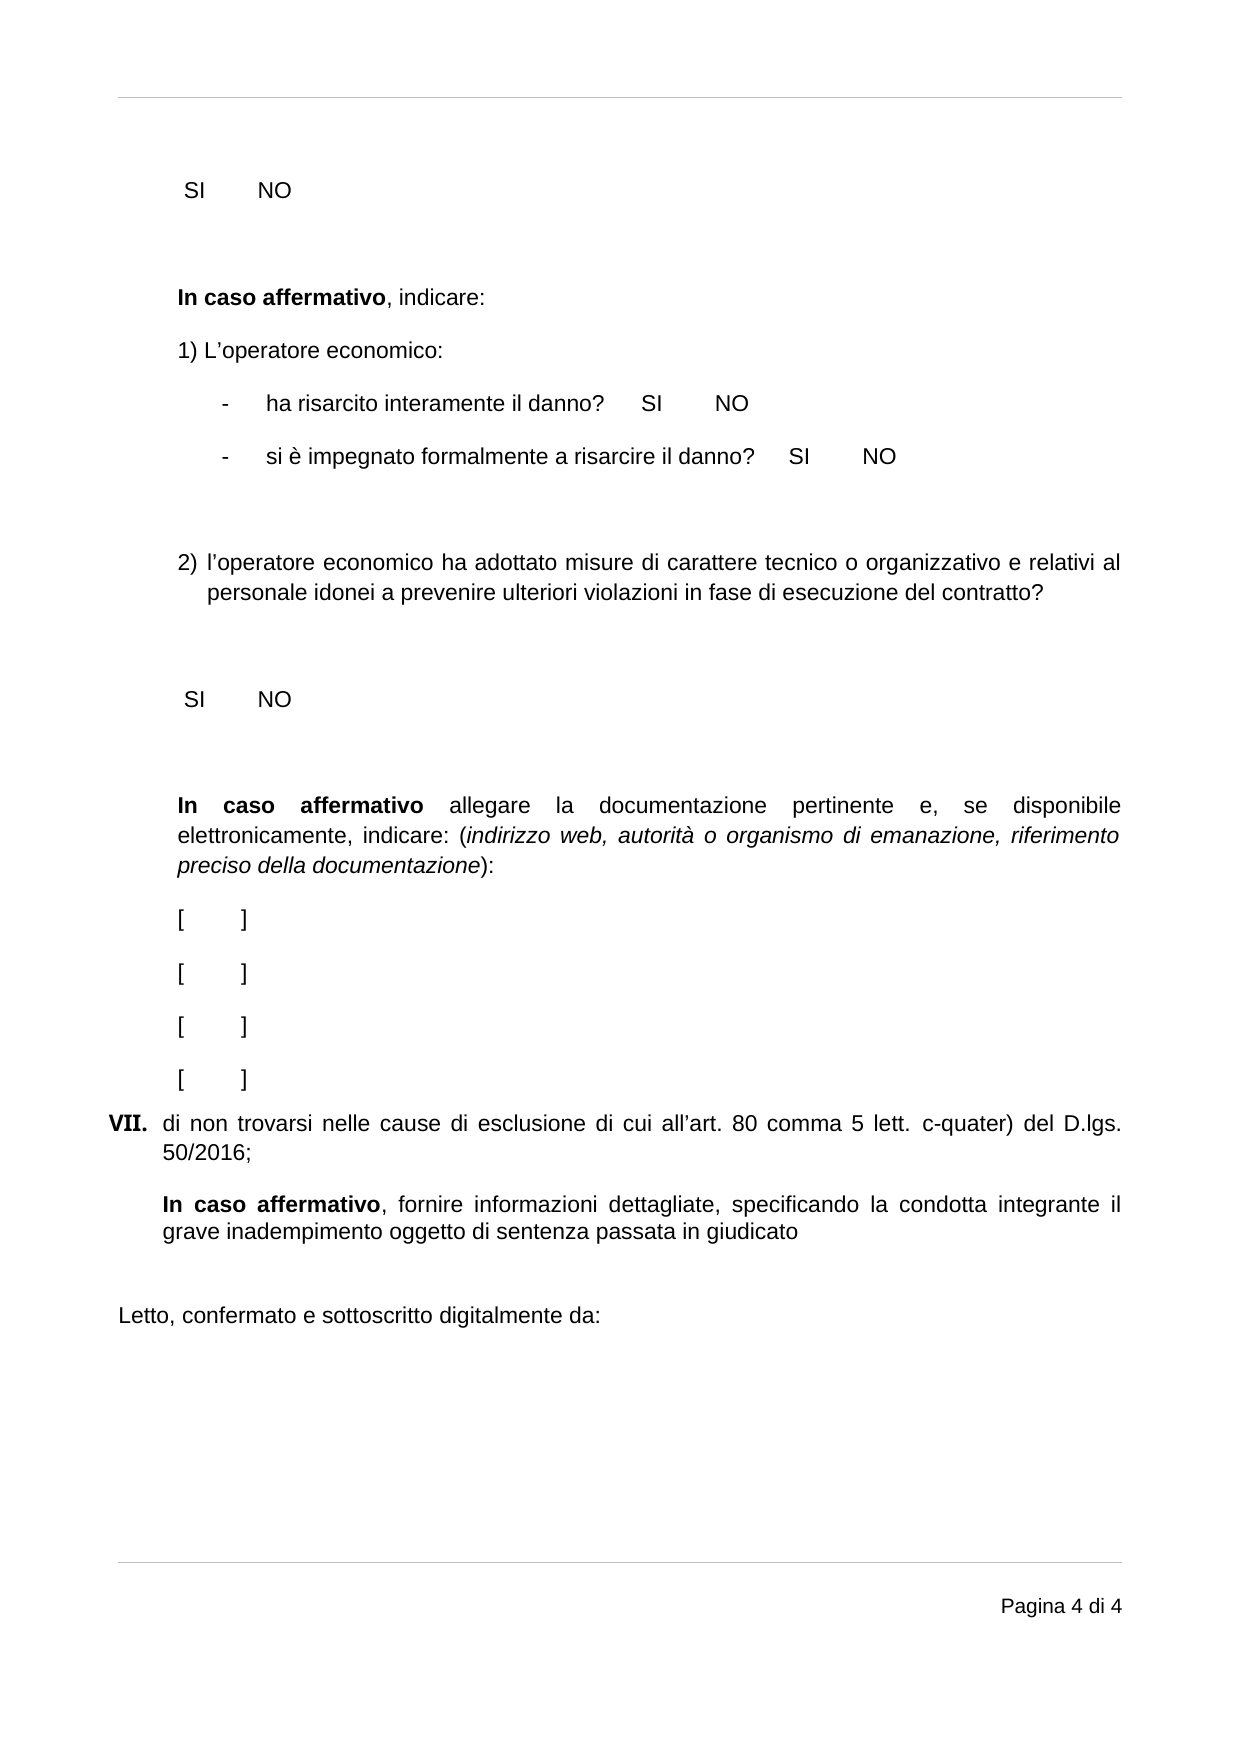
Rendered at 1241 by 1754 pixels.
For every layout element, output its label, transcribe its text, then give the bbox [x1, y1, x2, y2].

text In caso affermativo allegare la documentazione pertinente e, se disponibile elettronicamente, indicare: (indirizzo web, autorità o organismo di emanazione, riferimento preciso della documentazione): [177, 792, 1122, 878]
text - ha risarcito interamente il danno? SI NO [221, 390, 1122, 416]
text - si è impegnato formalmente a risarcire il danno? SI NO [221, 443, 1122, 469]
text Letto, confermato e sottoscritto digitalmente da: [118, 1302, 1122, 1328]
text [ ] [177, 1065, 1122, 1091]
text 2) l’operatore economico ha adottato misure di carattere tecnico o organizzativo e relativi al personale idonei a prevenire ulteriori violazioni in fase di esecuzione del contratto? [177, 549, 1122, 606]
list di non trovarsi nelle cause di esclusione di cui all’art. 80 comma 5 lett. c-quater) del D.lgs. 50/2016; [148, 1107, 1122, 1165]
text In caso affermativo, indicare: [177, 283, 1122, 310]
text In caso affermativo, fornire informazioni dettagliate, specificando la condotta integrante il grave inadempimento oggetto di sentenza passata in giudicato [162, 1191, 1122, 1244]
text SI NO [177, 177, 1122, 203]
text 1) L’operatore economico: [177, 337, 1122, 363]
text [ ] [177, 1012, 1122, 1038]
text SI NO [177, 686, 1122, 712]
text [ ] [177, 905, 1122, 932]
text [ ] [177, 958, 1122, 985]
